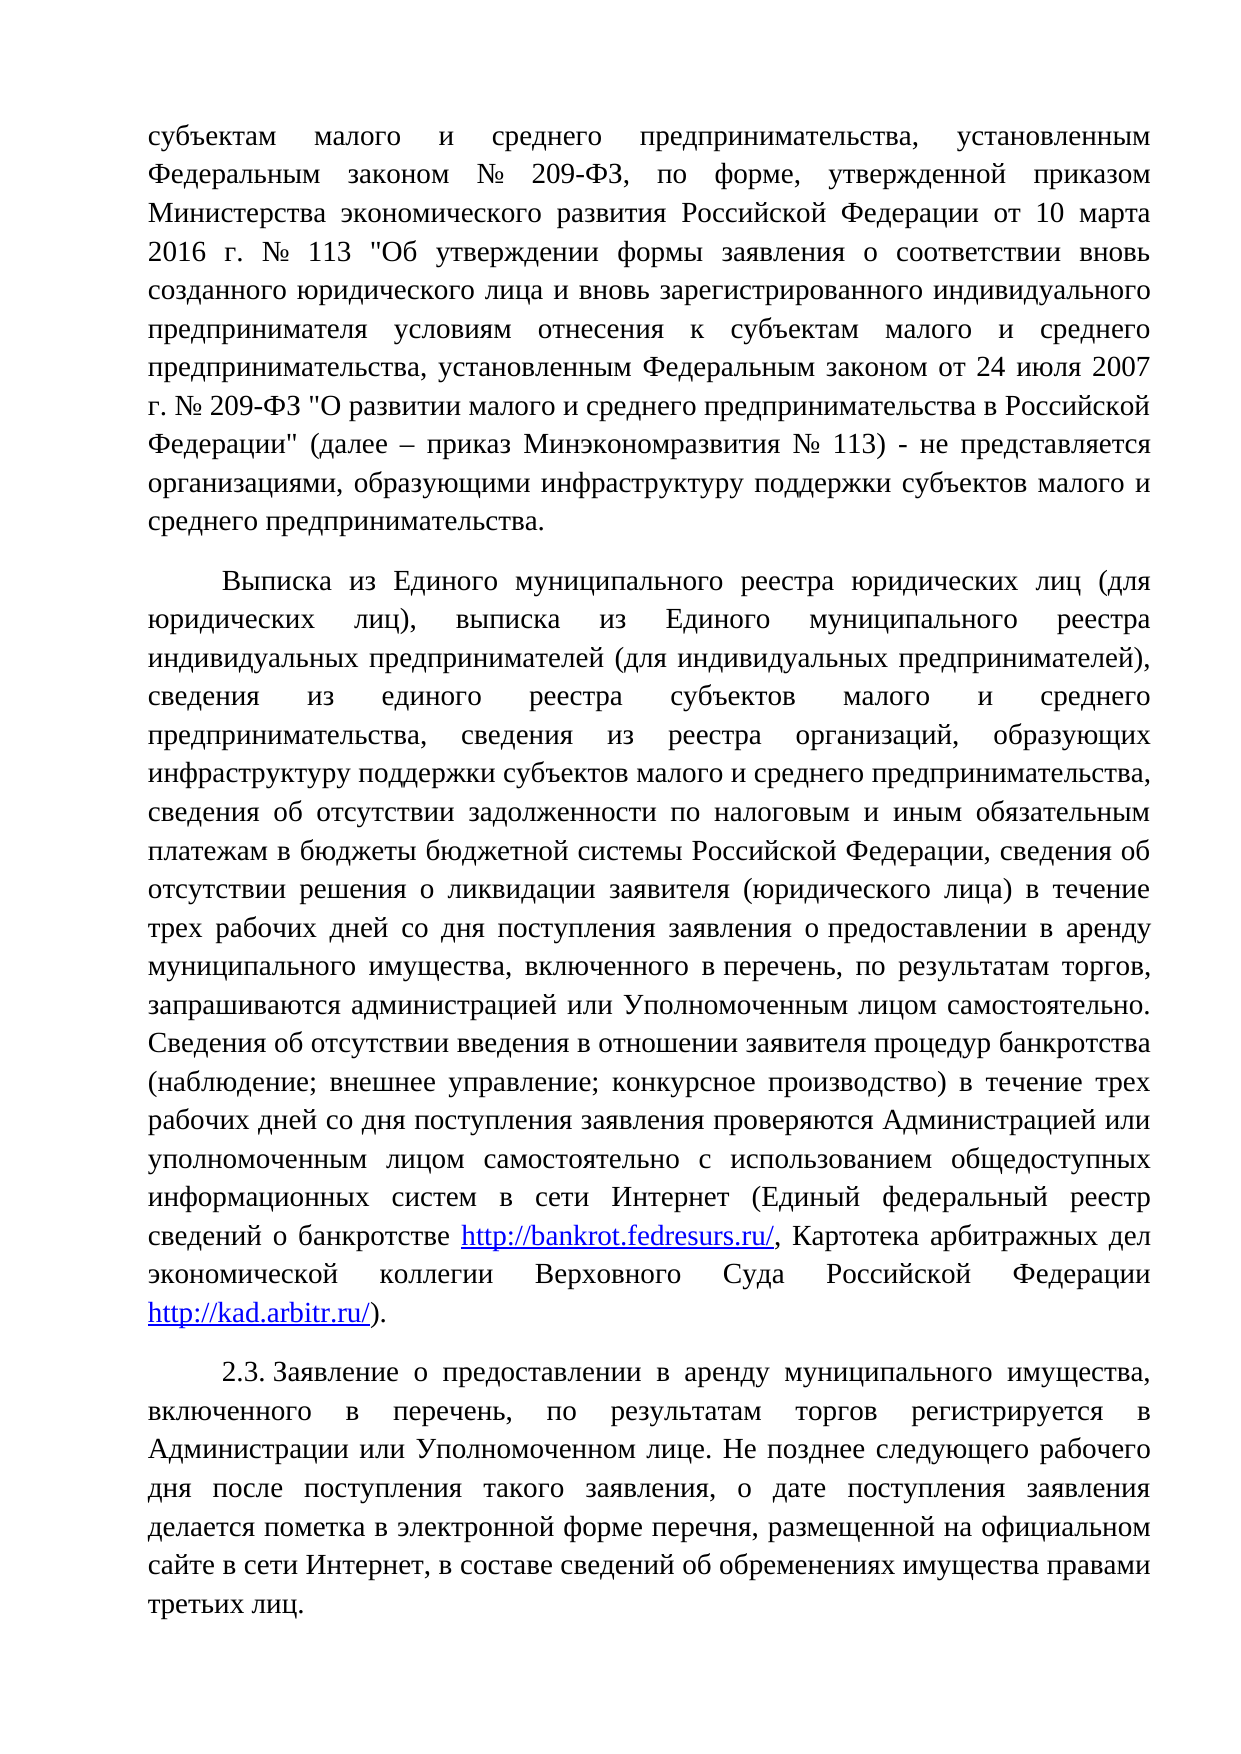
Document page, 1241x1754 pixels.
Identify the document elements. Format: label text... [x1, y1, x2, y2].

text субъектам малого и среднего предпринимательства, установленным Федеральным законом № 209-ФЗ, по форме, утвержденной приказом Министерства экономического развития Российской Федерации от 10 марта 2016 г. № 113 "Об утверждении формы заявления о соответствии вновь созданного юридического лица и вновь зарегистрированного индивидуального предпринимателя условиям отнесения к субъектам малого и среднего предпринимательства, установленным Федеральным законом от 24 июля 2007 г. № 209-ФЗ "О развитии малого и среднего предпринимательства в Российской Федерации" (далее – приказ Минэкономразвития № 113) - не представляется организациями, образующими инфраструктуру поддержки субъектов малого и среднего предпринимательства. [148, 118, 1152, 537]
text 2.3. Заявление о предоставлении в аренду муниципального имущества, включенного в перечень, по результатам торгов регистрируется в Администрации или Уполномоченном лице. Не позднее следующего рабочего дня после поступления такого заявления, о дате поступления заявления делается пометка в электронной форме перечня, размещенной на официальном сайте в сети Интернет, в составе сведений об обременениях имущества правами третьих лиц. [148, 1354, 1152, 1619]
text Выписка из Единого муниципального реестра юридических лиц (для юридических лиц), выписка из Единого муниципального реестра индивидуальных предпринимателей (для индивидуальных предпринимателей), сведения из единого реестра субъектов малого и среднего предпринимательства, сведения из реестра организаций, образующих инфраструктуру поддержки субъектов малого и среднего предпринимательства, сведения об отсутствии задолженности по налоговым и иным обязательным платежам в бюджеты бюджетной системы Российской Федерации, сведения об отсутствии решения о ликвидации заявителя (юридического лица) в течение трех рабочих дней со дня поступления заявления о предоставлении в аренду муниципального имущества, включенного в перечень, по результатам торгов, запрашиваются администрацией или Уполномоченным лицом самостоятельно. Сведения об отсутствии введения в отношении заявителя процедур банкротства (наблюдение; внешнее управление; конкурсное производство) в течение трех рабочих дней со дня поступления заявления проверяются Администрацией или уполномоченным лицом самостоятельно с использованием общедоступных информационных систем в сети Интернет (Единый федеральный реестр сведений о банкротстве http://bankrot.fedresurs.ru/, Картотека арбитражных дел экономической коллегии Верховного Суда Российской Федерации http://kad.arbitr.ru/). [148, 563, 1152, 1329]
